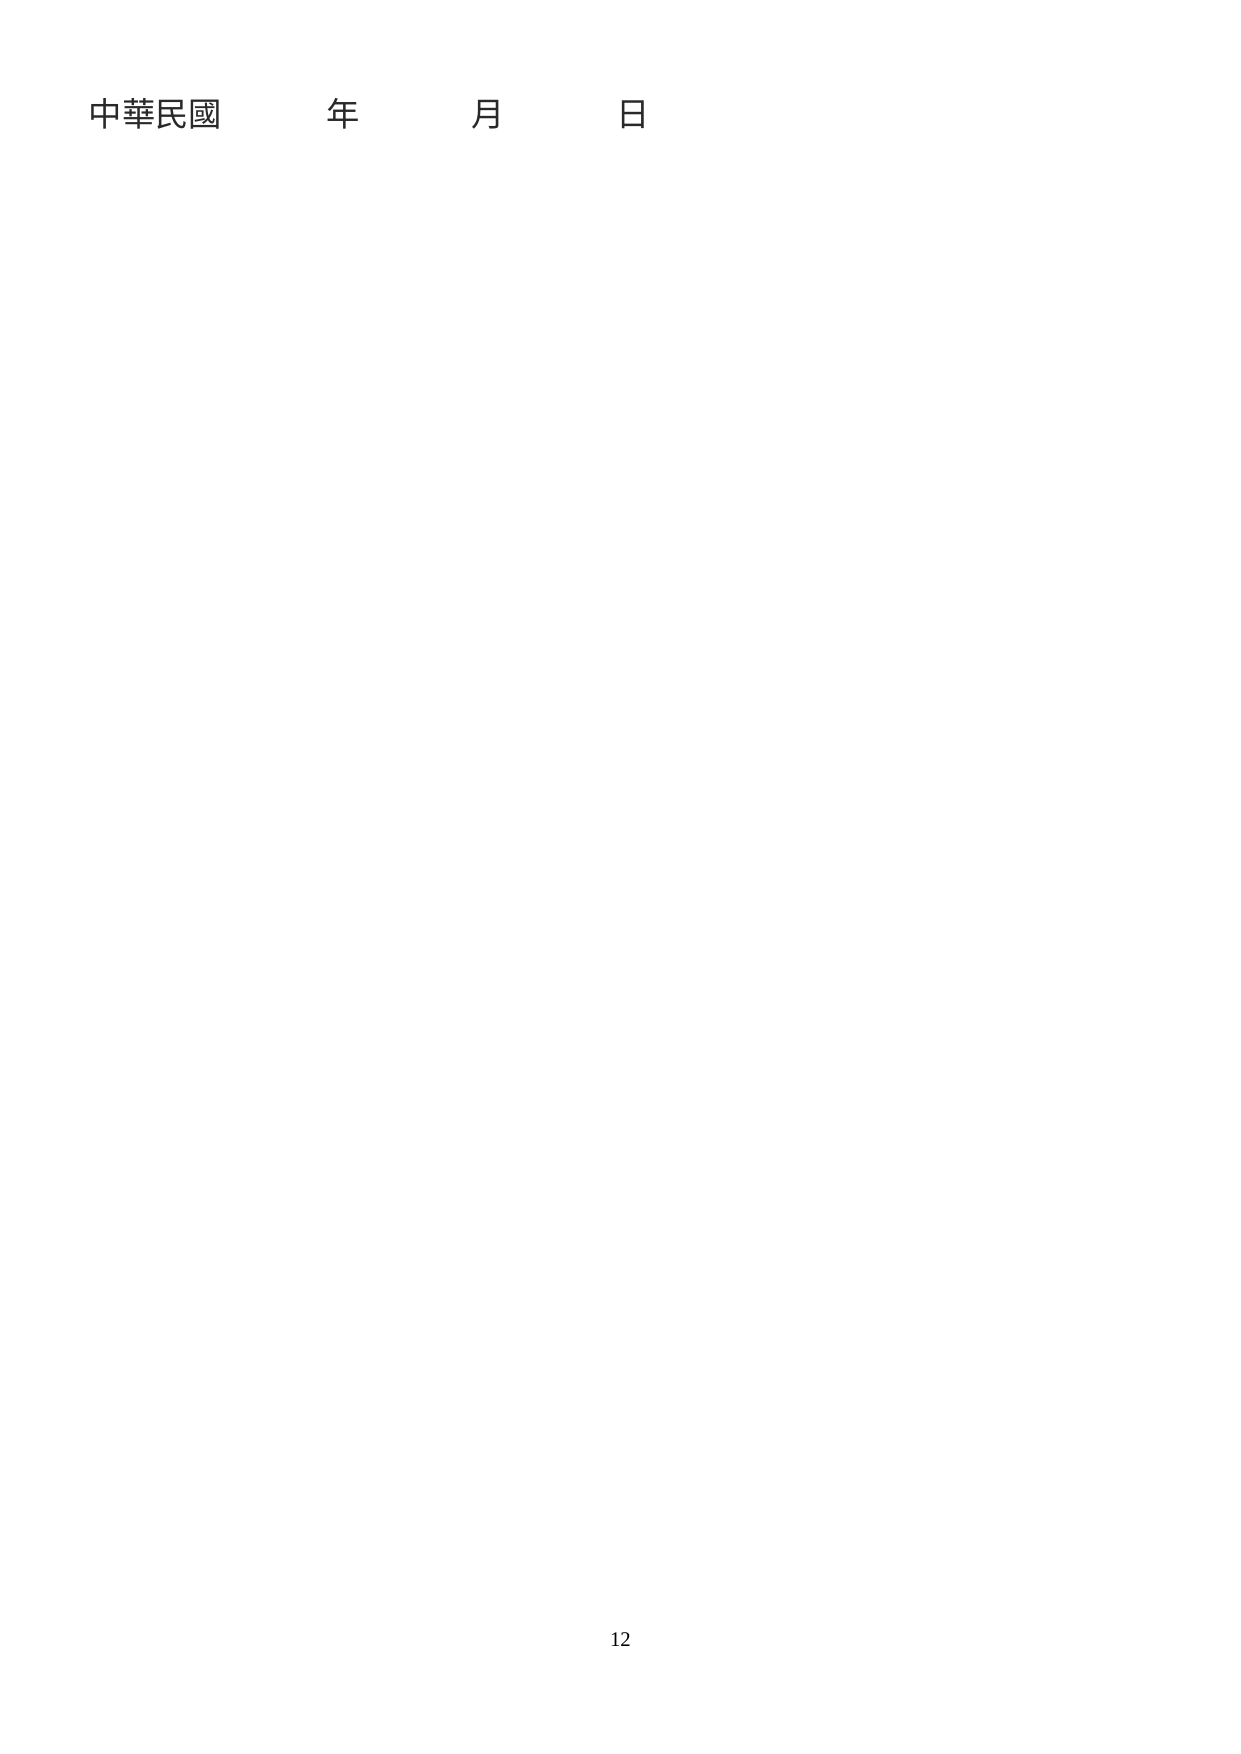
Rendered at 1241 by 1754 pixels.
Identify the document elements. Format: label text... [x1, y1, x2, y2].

text 中華民國 年 月 日 [89, 74, 1152, 149]
